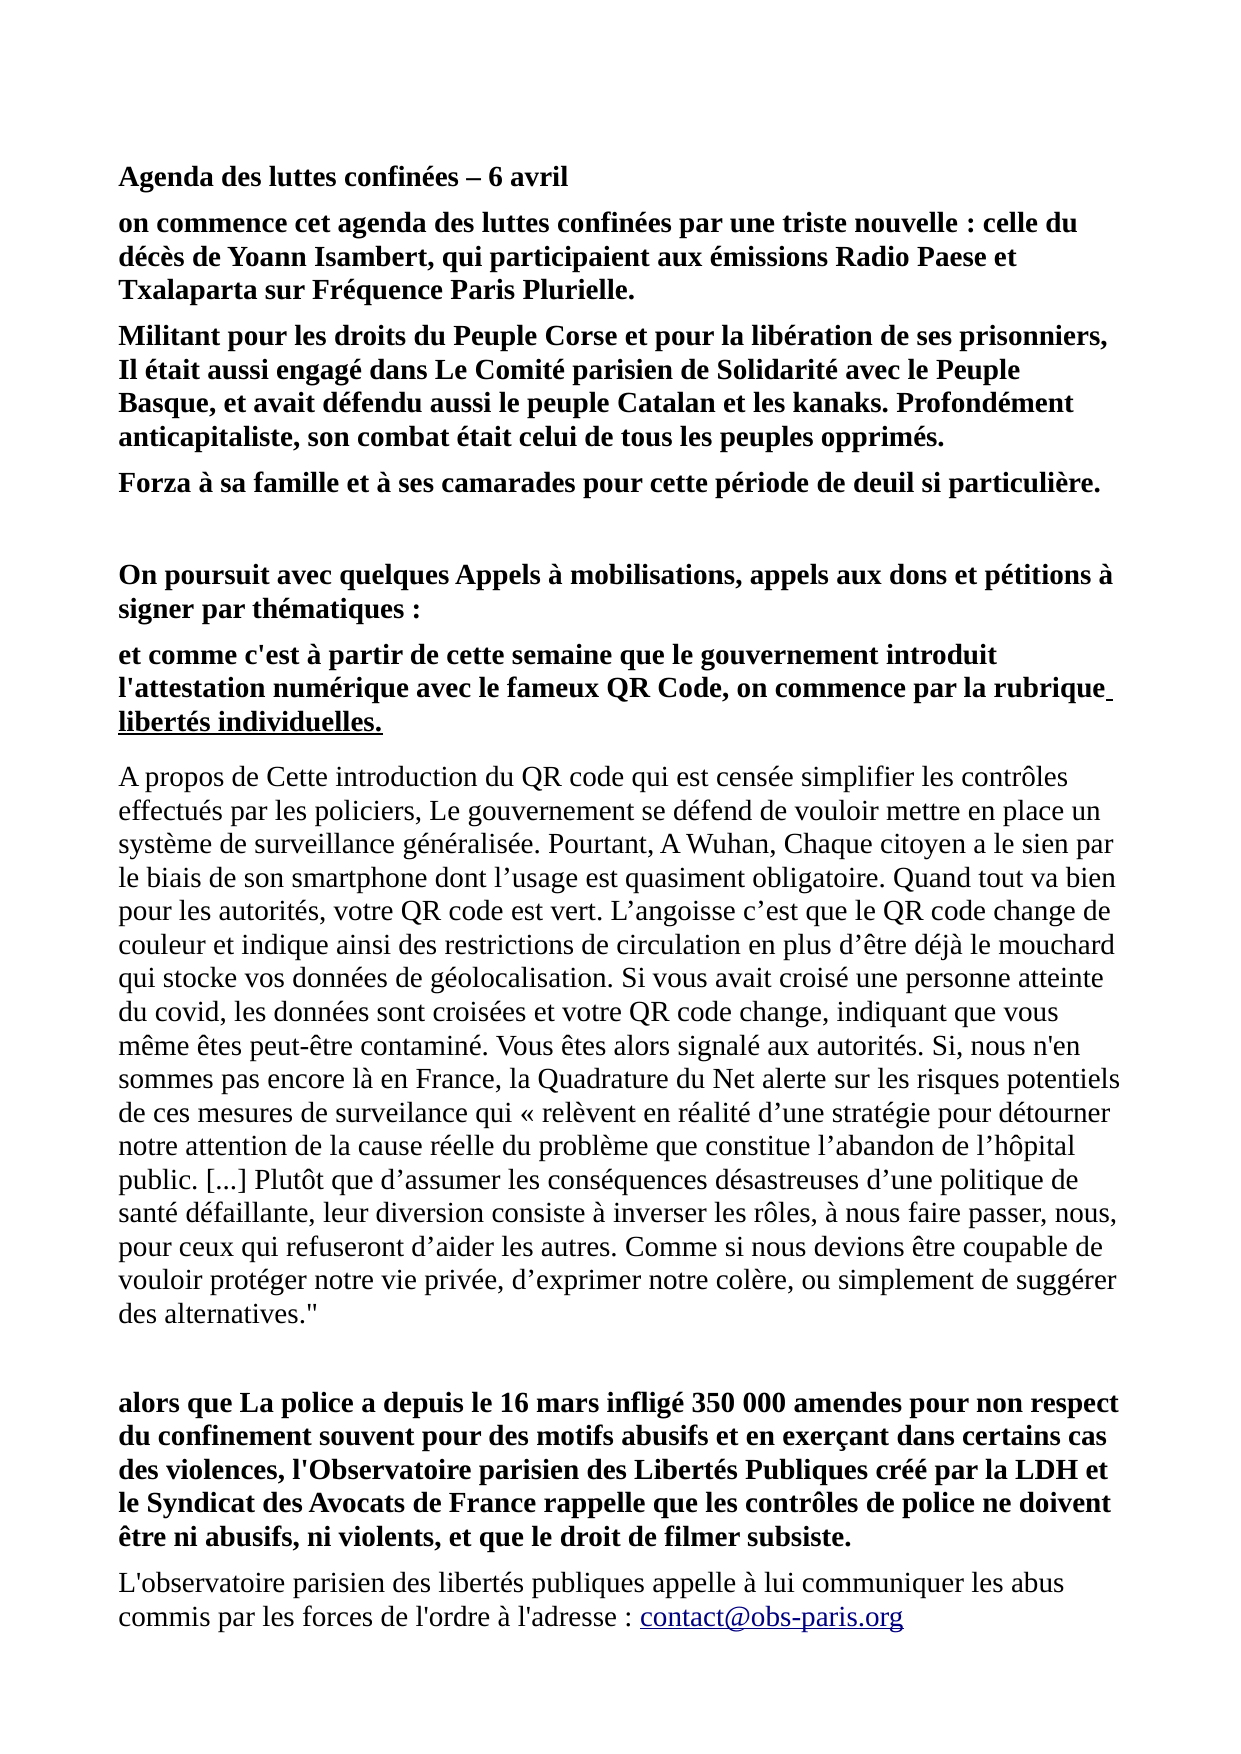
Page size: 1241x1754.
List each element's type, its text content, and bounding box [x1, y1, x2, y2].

text on commence cet agenda des luttes confinées par une triste nouvelle : celle du décès de Yoann Isambert, qui participaient aux émissions Radio Paese et Txalaparta sur Fréquence Paris Plurielle. [118, 205, 1122, 306]
text et comme c'est à partir de cette semaine que le gouvernement introduit l'attestation numérique avec le fameux QR Code, on commence par la rubrique libertés individuelles. [118, 637, 1122, 737]
text Forza à sa famille et à ses camarades pour cette période de deuil si particulière. [118, 465, 1122, 499]
text Militant pour les droits du Peuple Corse et pour la libération de ses prisonniers, Il était aussi engagé dans Le Comité parisien de Solidarité avec le Peuple Basque, et avait défendu aussi le peuple Catalan et les kanaks. Profondément anticapitaliste, son combat était celui de tous les peuples opprimés. [118, 318, 1122, 453]
text L'observatoire parisien des libertés publiques appelle à lui communiquer les abus commis par les forces de l'ordre à l'adresse : contact@obs-paris.org [118, 1565, 1122, 1632]
text Agenda des luttes confinées – 6 avril [118, 159, 1122, 193]
text On poursuit avec quelques Appels à mobilisations, appels aux dons et pétitions à signer par thématiques : [118, 557, 1122, 624]
text A propos de Cette introduction du QR code qui est censée simplifier les contrôles effectués par les policiers, Le gouvernement se défend de vouloir mettre en place un système de surveillance généralisée. Pourtant, A Wuhan, Chaque citoyen a le sien par le biais de son smartphone dont l’usage est quasiment obligatoire. Quand tout va bien pour les autorités, votre QR code est vert. L’angoisse c’est que le QR code change de couleur et indique ainsi des restrictions de circulation en plus d’être déjà le mouchard qui stocke vos données de géolocalisation. Si vous avait croisé une personne atteinte du covid, les données sont croisées et votre QR code change, indiquant que vous même êtes peut-être contaminé. Vous êtes alors signalé aux autorités. Si, nous n'en sommes pas encore là en France, la Quadrature du Net alerte sur les risques potentiels de ces mesures de surveilance qui « relèvent en réalité d’une stratégie pour détourner notre attention de la cause réelle du problème que constitue l’abandon de l’hôpital public. [...] Plutôt que d’assumer les conséquences désastreuses d’une politique de santé défaillante, leur diversion consiste à inverser les rôles, à nous faire passer, nous, pour ceux qui refuseront d’aider les autres. Comme si nous devions être coupable de vouloir protéger notre vie privée, d’exprimer notre colère, ou simplement de suggérer des alternatives." [118, 759, 1122, 1329]
text alors que La police a depuis le 16 mars infligé 350 000 amendes pour non respect du confinement souvent pour des motifs abusifs et en exerçant dans certains cas des violences, l'Observatoire parisien des Libertés Publiques créé par la LDH et le Syndicat des Avocats de France rappelle que les contrôles de police ne doivent être ni abusifs, ni violents, et que le droit de filmer subsiste. [118, 1385, 1122, 1553]
